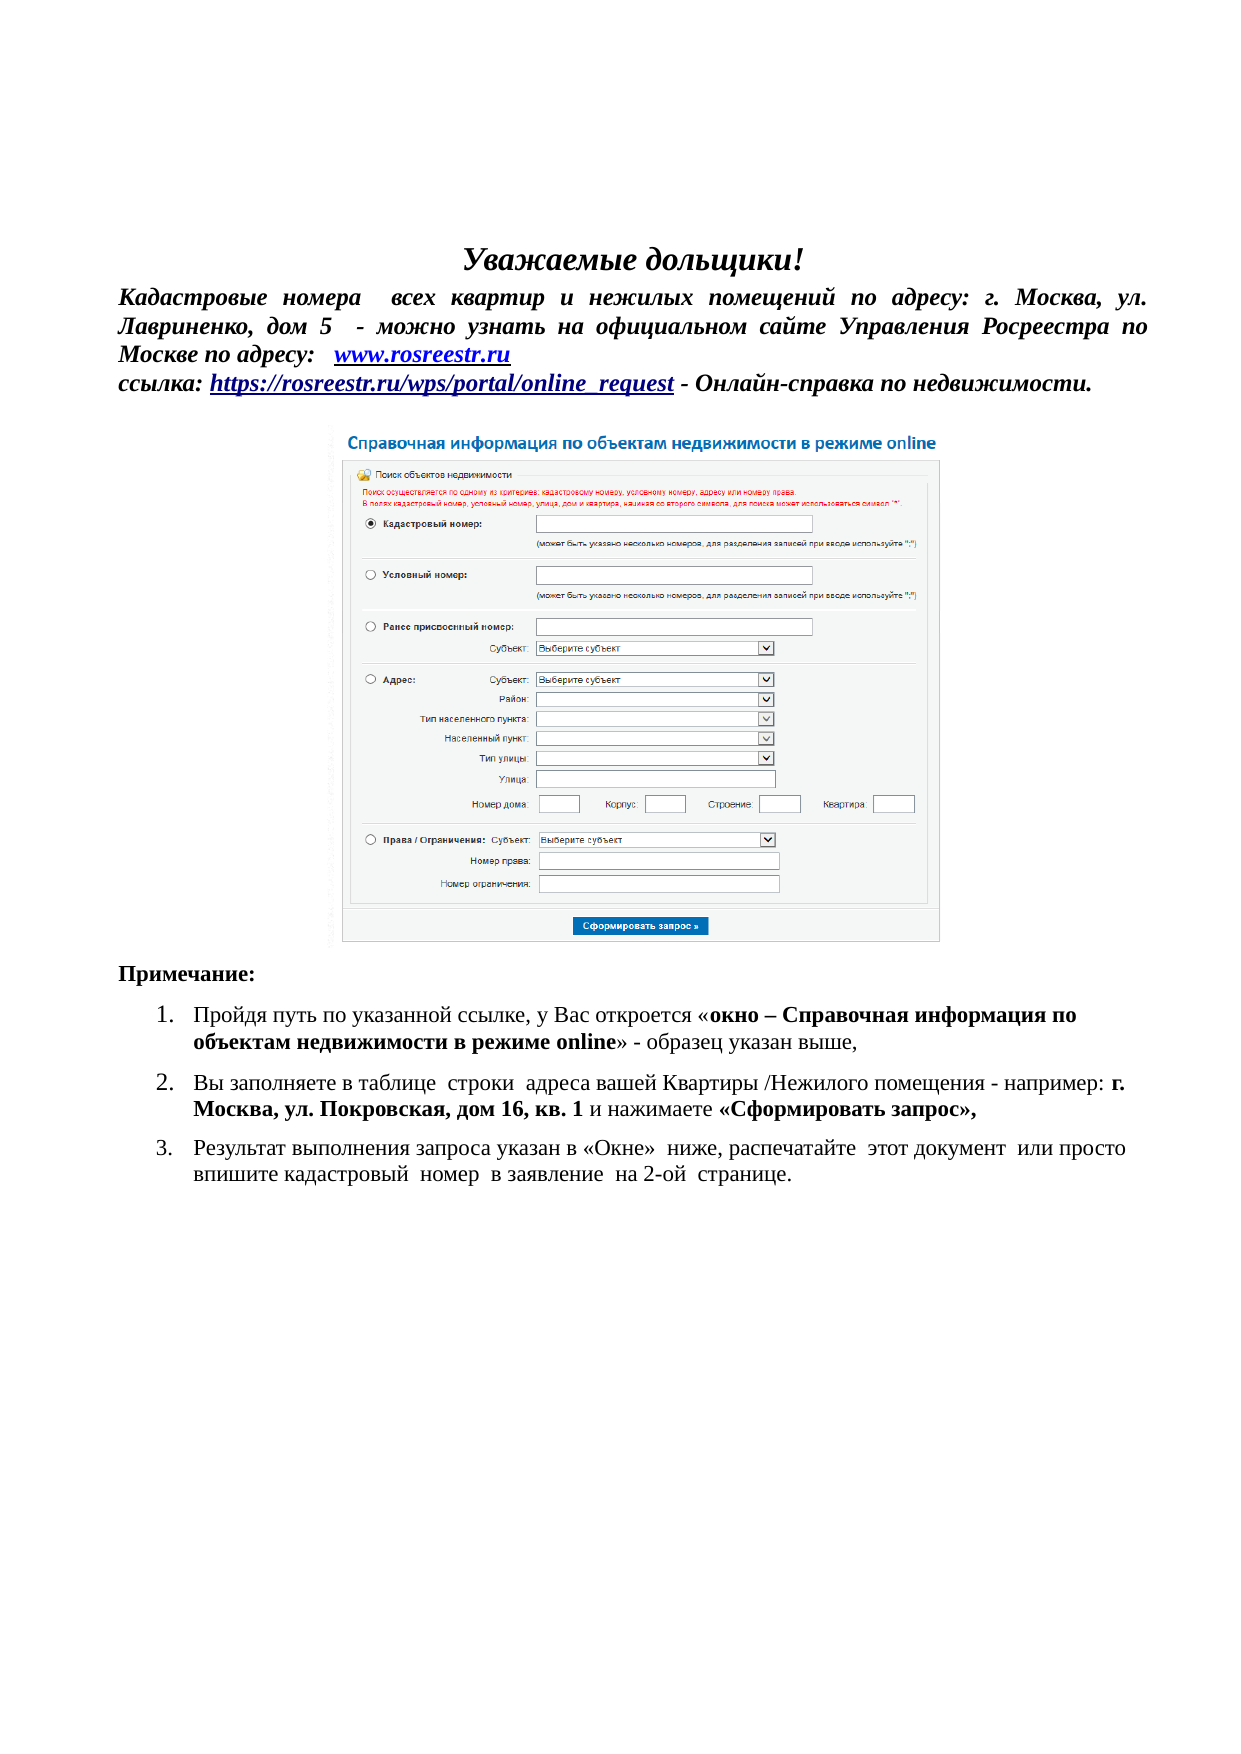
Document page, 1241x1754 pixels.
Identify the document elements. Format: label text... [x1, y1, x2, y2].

text ссылка: https://rosreestr.ru/wps/portal/online_request - Онлайн-справка по недвижимости. [118, 368, 1152, 397]
list Результат выполнения запроса указан в «Окне» ниже, распечатайте этот документ или просто впишите кадастровый номер в заявление на 2-ой странице. [156, 1134, 1152, 1187]
text Уважаемые дольщики! [118, 239, 1152, 277]
text Примечание: [118, 960, 1152, 986]
list Пройдя путь по указанной ссылке, у Вас откроется «окно – Справочная информация по объектам недвижимости в режиме online» - образец указан выше, [156, 999, 1152, 1054]
text Кадастровые номера всех квартир и нежилых помещений по адресу: г. Москва, ул. Лавриненко, дом 5 - можно узнать на официальном сайте Управления Росреестра по Москве по адресу: www.rosreestr.ru [118, 282, 1152, 368]
list Вы заполняете в таблице строки адреса вашей Квартиры /Нежилого помещения - например: г. Москва, ул. Покровская, дом 16, кв. 1 и нажимаете «Сформировать запрос», [156, 1067, 1152, 1122]
